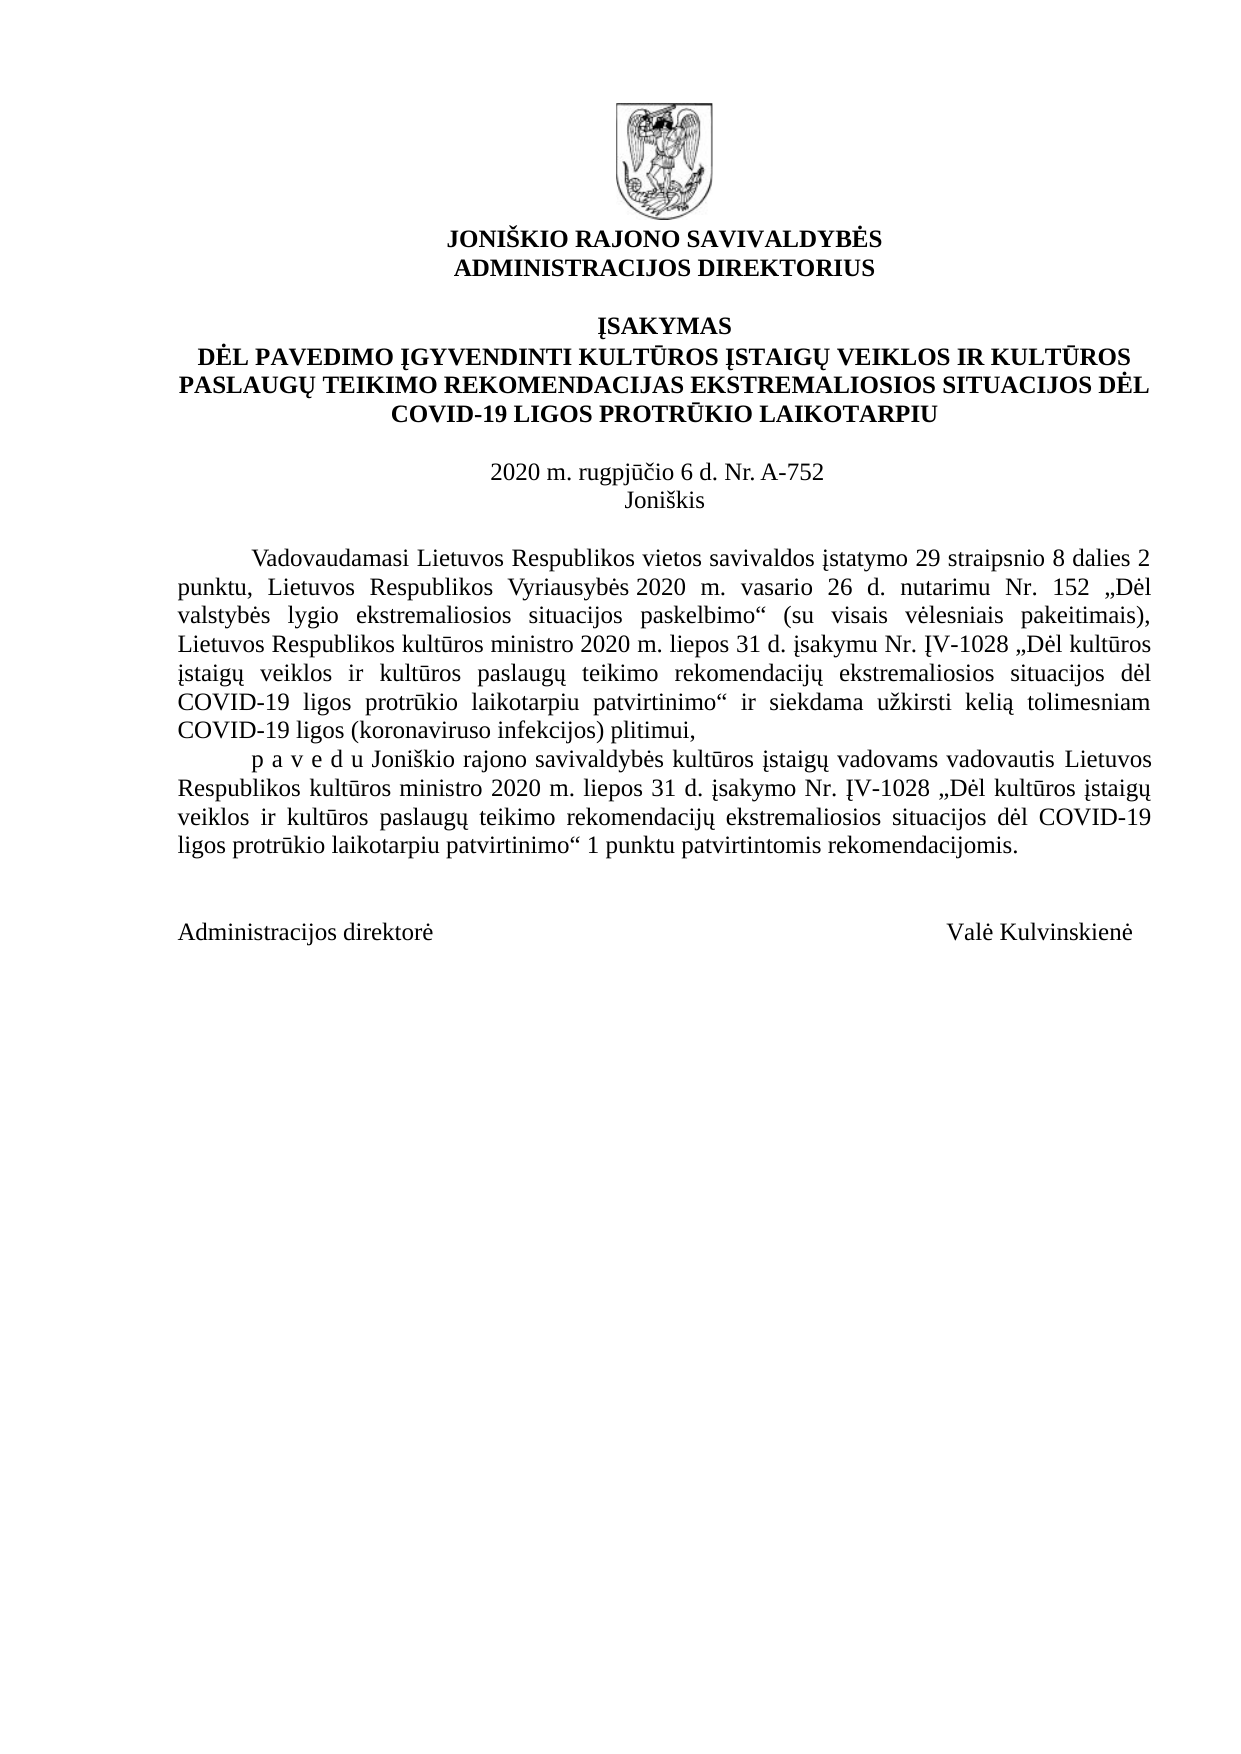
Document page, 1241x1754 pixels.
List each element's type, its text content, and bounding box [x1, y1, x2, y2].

text Joniškis [177, 486, 1152, 514]
text Vadovaudamasi Lietuvos Respublikos vietos savivaldos įstatymo 29 straipsnio 8 dalies 2 punktu, Lietuvos Respublikos Vyriausybės 2020 m. vasario 26 d. nutarimu Nr. 152 „Dėl valstybės lygio ekstremaliosios situacijos paskelbimo“ (su visais vėlesniais pakeitimais), Lietuvos Respublikos kultūros ministro 2020 m. liepos 31 d. įsakymu Nr. ĮV-1028 „Dėl kultūros įstaigų veiklos ir kultūros paslaugų teikimo rekomendacijų ekstremaliosios situacijos dėl COVID-19 ligos protrūkio laikotarpiu patvirtinimo“ ir siekdama užkirsti kelią tolimesniam COVID-19 ligos (koronaviruso infekcijos) plitimui, [177, 543, 1152, 744]
text 2020 m. rugpjūčio 6 d. Nr. A-752 [177, 457, 1137, 486]
text Administracijos direktorė Valė Kulvinskienė [177, 917, 1152, 946]
subtitle DĖL pavedimo įgyvendinti kultūros įstaigų veiklos ir kultūros paslaugų teikimo rekomendacijas ekstremaliosios situacijos dėl covid-19 ligos protrūkio laikotarpiu [177, 342, 1152, 428]
text p a v e d u Joniškio rajono savivaldybės kultūros įstaigų vadovams vadovautis Lietuvos Respublikos kultūros ministro 2020 m. liepos 31 d. įsakymo Nr. ĮV-1028 „Dėl kultūros įstaigų veiklos ir kultūros paslaugų teikimo rekomendacijų ekstremaliosios situacijos dėl COVID-19 ligos protrūkio laikotarpiu patvirtinimo“ 1 punktu patvirtintomis rekomendacijomis. [177, 744, 1152, 859]
